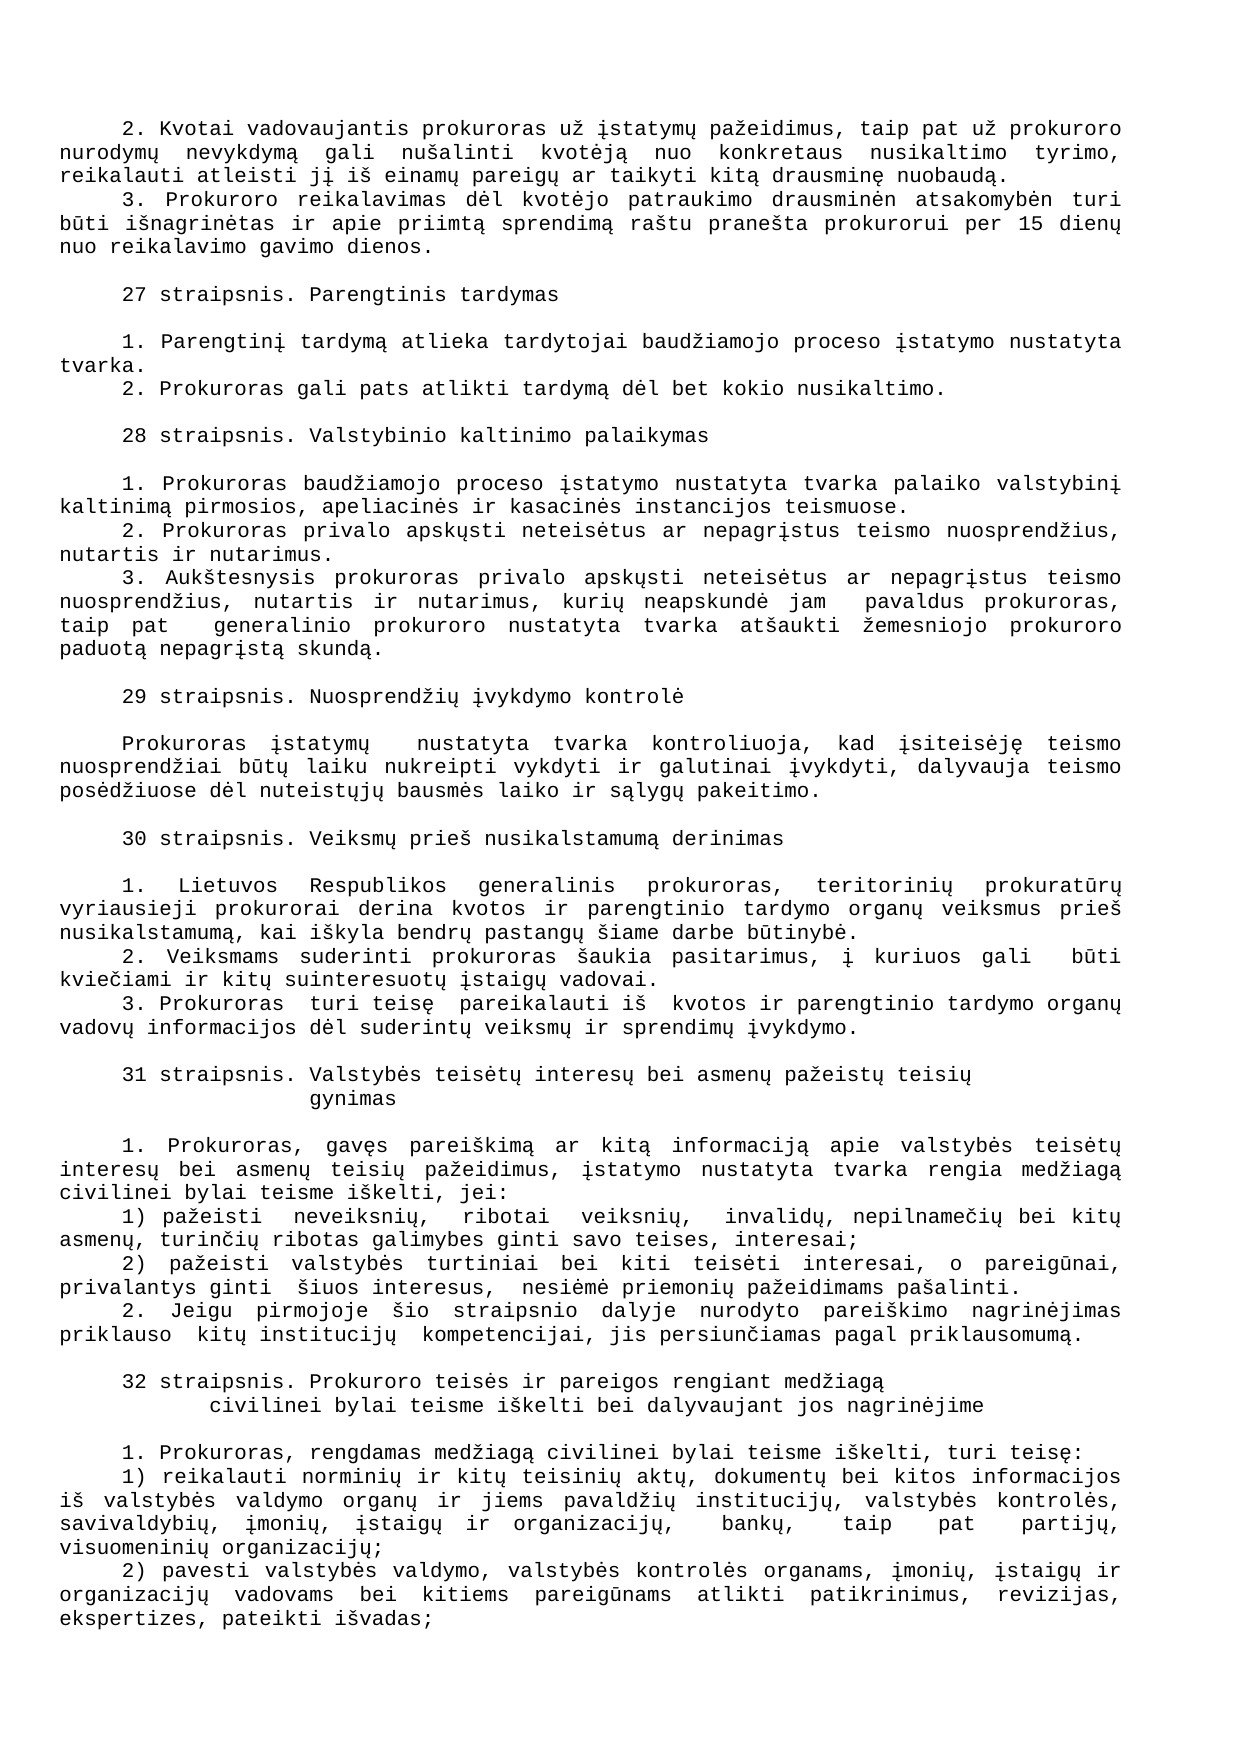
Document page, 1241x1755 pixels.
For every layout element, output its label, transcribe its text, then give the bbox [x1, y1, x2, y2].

text 1. Prokuroras, rengdamas medžiagą civilinei bylai teisme iškelti, turi teisę: [59, 1442, 1122, 1466]
text 2. Kvotai vadovaujantis prokuroras už įstatymų pažeidimus, taip pat už prokuroro nurodymų nevykdymą gali nušalinti kvotėją nuo konkretaus nusikaltimo tyrimo, reikalauti atleisti jį iš einamų pareigų ar taikyti kitą drausminę nuobaudą. [59, 118, 1122, 189]
text 3. Prokuroro reikalavimas dėl kvotėjo patraukimo drausminėn atsakomybėn turi būti išnagrinėtas ir apie priimtą sprendimą raštu pranešta prokurorui per 15 dienų nuo reikalavimo gavimo dienos. [59, 189, 1122, 260]
text 31 straipsnis. Valstybės teisėtų interesų bei asmenų pažeistų teisių [59, 1064, 1122, 1088]
text 27 straipsnis. Parengtinis tardymas [59, 284, 1122, 307]
text 2. Veiksmams suderinti prokuroras šaukia pasitarimus, į kuriuos gali būti kviečiami ir kitų suinteresuotų įstaigų vadovai. [59, 946, 1122, 993]
text civilinei bylai teisme iškelti bei dalyvaujant jos nagrinėjime [59, 1395, 1122, 1419]
text 3. Aukštesnysis prokuroras privalo apskųsti neteisėtus ar nepagrįstus teismo nuosprendžius, nutartis ir nutarimus, kurių neapskundė jam pavaldus prokuroras, taip pat generalinio prokuroro nustatyta tvarka atšaukti žemesniojo prokuroro paduotą nepagrįstą skundą. [59, 567, 1122, 662]
text 2) pavesti valstybės valdymo, valstybės kontrolės organams, įmonių, įstaigų ir organizacijų vadovams bei kitiems pareigūnams atlikti patikrinimus, revizijas, ekspertizes, pateikti išvadas; [59, 1561, 1122, 1631]
text gynimas [59, 1088, 1122, 1111]
text 1. Prokuroras baudžiamojo proceso įstatymo nustatyta tvarka palaiko valstybinį kaltinimą pirmosios, apeliacinės ir kasacinės instancijos teismuose. [59, 473, 1122, 520]
text 2) pažeisti valstybės turtiniai bei kiti teisėti interesai, o pareigūnai, privalantys ginti šiuos interesus, nesiėmė priemonių pažeidimams pašalinti. [59, 1253, 1122, 1300]
text 28 straipsnis. Valstybinio kaltinimo palaikymas [59, 426, 1122, 449]
text 1. Parengtinį tardymą atlieka tardytojai baudžiamojo proceso įstatymo nustatyta tvarka. [59, 331, 1122, 378]
text 1) pažeisti neveiksnių, ribotai veiksnių, invalidų, nepilnamečių bei kitų asmenų, turinčių ribotas galimybes ginti savo teises, interesai; [59, 1206, 1122, 1253]
text 2. Prokuroras privalo apskųsti neteisėtus ar nepagrįstus teismo nuosprendžius, nutartis ir nutarimus. [59, 520, 1122, 567]
text 2. Prokuroras gali pats atlikti tardymą dėl bet kokio nusikaltimo. [59, 378, 1122, 402]
text 1) reikalauti norminių ir kitų teisinių aktų, dokumentų bei kitos informacijos iš valstybės valdymo organų ir jiems pavaldžių institucijų, valstybės kontrolės, savivaldybių, įmonių, įstaigų ir organizacijų, bankų, taip pat partijų, visuomeninių organizacijų; [59, 1466, 1122, 1561]
text 32 straipsnis. Prokuroro teisės ir pareigos rengiant medžiagą [59, 1371, 1122, 1395]
text 1. Prokuroras, gavęs pareiškimą ar kitą informaciją apie valstybės teisėtų interesų bei asmenų teisių pažeidimus, įstatymo nustatyta tvarka rengia medžiagą civilinei bylai teisme iškelti, jei: [59, 1135, 1122, 1206]
text 3. Prokuroras turi teisę pareikalauti iš kvotos ir parengtinio tardymo organų vadovų informacijos dėl suderintų veiksmų ir sprendimų įvykdymo. [59, 993, 1122, 1040]
text Prokuroras įstatymų nustatyta tvarka kontroliuoja, kad įsiteisėję teismo nuosprendžiai būtų laiku nukreipti vykdyti ir galutinai įvykdyti, dalyvauja teismo posėdžiuose dėl nuteistųjų bausmės laiko ir sąlygų pakeitimo. [59, 733, 1122, 804]
text 30 straipsnis. Veiksmų prieš nusikalstamumą derinimas [59, 827, 1122, 851]
text 1. Lietuvos Respublikos generalinis prokuroras, teritorinių prokuratūrų vyriausieji prokurorai derina kvotos ir parengtinio tardymo organų veiksmus prieš nusikalstamumą, kai iškyla bendrų pastangų šiame darbe būtinybė. [59, 875, 1122, 946]
text 2. Jeigu pirmojoje šio straipsnio dalyje nurodyto pareiškimo nagrinėjimas priklauso kitų institucijų kompetencijai, jis persiunčiamas pagal priklausomumą. [59, 1300, 1122, 1348]
text 29 straipsnis. Nuosprendžių įvykdymo kontrolė [59, 686, 1122, 709]
